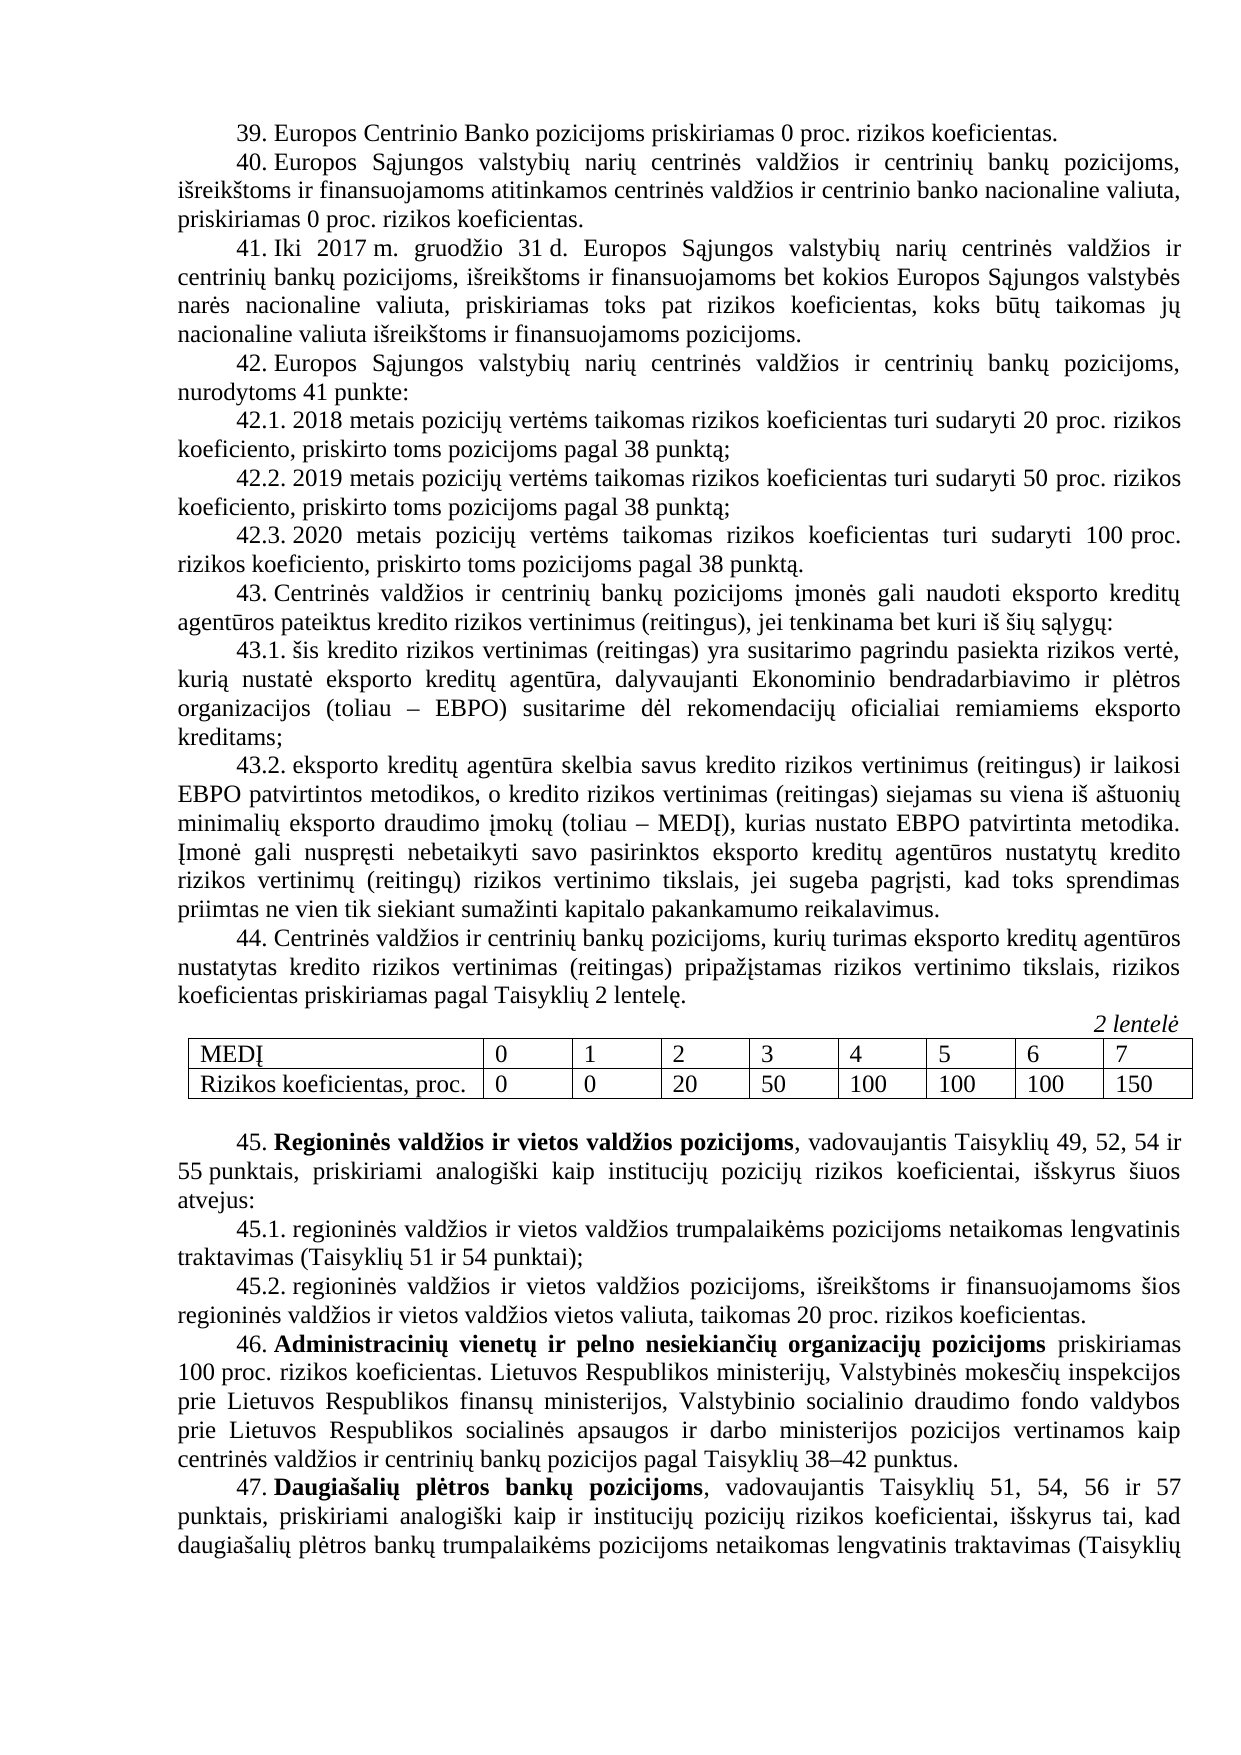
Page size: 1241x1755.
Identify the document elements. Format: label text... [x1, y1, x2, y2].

text 42.3. 2020 metais pozicijų vertėms taikomas rizikos koeficientas turi sudaryti 100 proc. rizikos koeficiento, priskirto toms pozicijoms pagal 38 punktą. [177, 521, 1181, 578]
text 45.2. regioninės valdžios ir vietos valdžios pozicijoms, išreikštoms ir finansuojamoms šios regioninės valdžios ir vietos valdžios vietos valiuta, taikomas 20 proc. rizikos koeficientas. [177, 1271, 1181, 1329]
text 39. Europos Centrinio Banko pozicijoms priskiriamas 0 proc. rizikos koeficientas. [177, 118, 1181, 147]
table_header 2 [662, 1039, 749, 1068]
text 47. Daugiašalių plėtros bankų pozicijoms, vadovaujantis Taisyklių 51, 54, 56 ir 57 punktais, priskiriami analogiški kaip ir institucijų pozicijų rizikos koeficientai, išskyrus tai, kad daugiašalių plėtros bankų trumpalaikėms pozicijoms netaikomas lengvatinis traktavimas (Taisyklių [177, 1472, 1181, 1559]
text 45.1. regioninės valdžios ir vietos valdžios trumpalaikėms pozicijoms netaikomas lengvatinis traktavimas (Taisyklių 51 ir 54 punktai); [177, 1214, 1181, 1271]
table_cell 0 [484, 1069, 572, 1098]
text 43.1. šis kredito rizikos vertinimas (reitingas) yra susitarimo pagrindu pasiekta rizikos vertė, kurią nustatė eksporto kreditų agentūra, dalyvaujanti Ekonominio bendradarbiavimo ir plėtros organizacijos (toliau – EBPO) susitarime dėl rekomendacijų oficialiai remiamiems eksporto kreditams; [177, 636, 1181, 751]
table_cell 0 [573, 1069, 661, 1098]
text 46. Administracinių vienetų ir pelno nesiekiančių organizacijų pozicijoms priskiriamas 100 proc. rizikos koeficientas. Lietuvos Respublikos ministerijų, Valstybinės mokesčių inspekcijos prie Lietuvos Respublikos finansų ministerijos, Valstybinio socialinio draudimo fondo valdybos prie Lietuvos Respublikos socialinės apsaugos ir darbo ministerijos pozicijos vertinamos kaip centrinės valdžios ir centrinių bankų pozicijos pagal Taisyklių 38–42 punktus. [177, 1329, 1181, 1472]
text 40. Europos Sąjungos valstybių narių centrinės valdžios ir centrinių bankų pozicijoms, išreikštoms ir finansuojamoms atitinkamos centrinės valdžios ir centrinio banko nacionaline valiuta, priskiriamas 0 proc. rizikos koeficientas. [177, 147, 1181, 233]
text 41. Iki 2017 m. gruodžio 31 d. Europos Sąjungos valstybių narių centrinės valdžios ir centrinių bankų pozicijoms, išreikštoms ir finansuojamoms bet kokios Europos Sąjungos valstybės narės nacionaline valiuta, priskiriamas toks pat rizikos koeficientas, koks būtų taikomas jų nacionaline valiuta išreikštoms ir finansuojamoms pozicijoms. [177, 233, 1181, 348]
text 45. Regioninės valdžios ir vietos valdžios pozicijoms, vadovaujantis Taisyklių 49, 52, 54 ir 55 punktais, priskiriami analogiški kaip institucijų pozicijų rizikos koeficientai, išskyrus šiuos atvejus: [177, 1127, 1181, 1214]
table_cell 100 [1016, 1069, 1103, 1098]
text 42. Europos Sąjungos valstybių narių centrinės valdžios ir centrinių bankų pozicijoms, nurodytoms 41 punkte: [177, 348, 1181, 406]
table_header 5 [927, 1039, 1015, 1068]
table_header MEDĮ [189, 1039, 483, 1068]
text 43. Centrinės valdžios ir centrinių bankų pozicijoms įmonės gali naudoti eksporto kreditų agentūros pateiktus kredito rizikos vertinimus (reitingus), jei tenkinama bet kuri iš šių sąlygų: [177, 578, 1181, 636]
text 42.1. 2018 metais pozicijų vertėms taikomas rizikos koeficientas turi sudaryti 20 proc. rizikos koeficiento, priskirto toms pozicijoms pagal 38 punktą; [177, 406, 1181, 463]
text 44. Centrinės valdžios ir centrinių bankų pozicijoms, kurių turimas eksporto kreditų agentūros nustatytas kredito rizikos vertinimas (reitingas) pripažįstamas rizikos vertinimo tikslais, rizikos koeficientas priskiriamas pagal Taisyklių 2 lentelę. [177, 923, 1181, 1009]
table_cell 150 [1104, 1069, 1192, 1098]
table_cell 100 [839, 1069, 926, 1098]
table_header 4 [839, 1039, 926, 1068]
table_cell 20 [662, 1069, 749, 1098]
table_header 3 [750, 1039, 838, 1068]
table_header 0 [484, 1039, 572, 1068]
text 42.2. 2019 metais pozicijų vertėms taikomas rizikos koeficientas turi sudaryti 50 proc. rizikos koeficiento, priskirto toms pozicijoms pagal 38 punktą; [177, 463, 1181, 521]
text 43.2. eksporto kreditų agentūra skelbia savus kredito rizikos vertinimus (reitingus) ir laikosi EBPO patvirtintos metodikos, o kredito rizikos vertinimas (reitingas) siejamas su viena iš aštuonių minimalių eksporto draudimo įmokų (toliau – MEDĮ), kurias nustato EBPO patvirtinta metodika. Įmonė gali nuspręsti nebetaikyti savo pasirinktos eksporto kreditų agentūros nustatytų kredito rizikos vertinimų (reitingų) rizikos vertinimo tikslais, jei sugeba pagrįsti, kad toks sprendimas priimtas ne vien tik siekiant sumažinti kapitalo pakankamumo reikalavimus. [177, 751, 1181, 923]
table_header 7 [1104, 1039, 1192, 1068]
text 2 lentelė [177, 1009, 1181, 1038]
table_header 1 [573, 1039, 661, 1068]
table_cell 50 [750, 1069, 838, 1098]
table_header 6 [1016, 1039, 1103, 1068]
table_cell Rizikos koeficientas, proc. [189, 1069, 483, 1098]
table_cell 100 [927, 1069, 1015, 1098]
